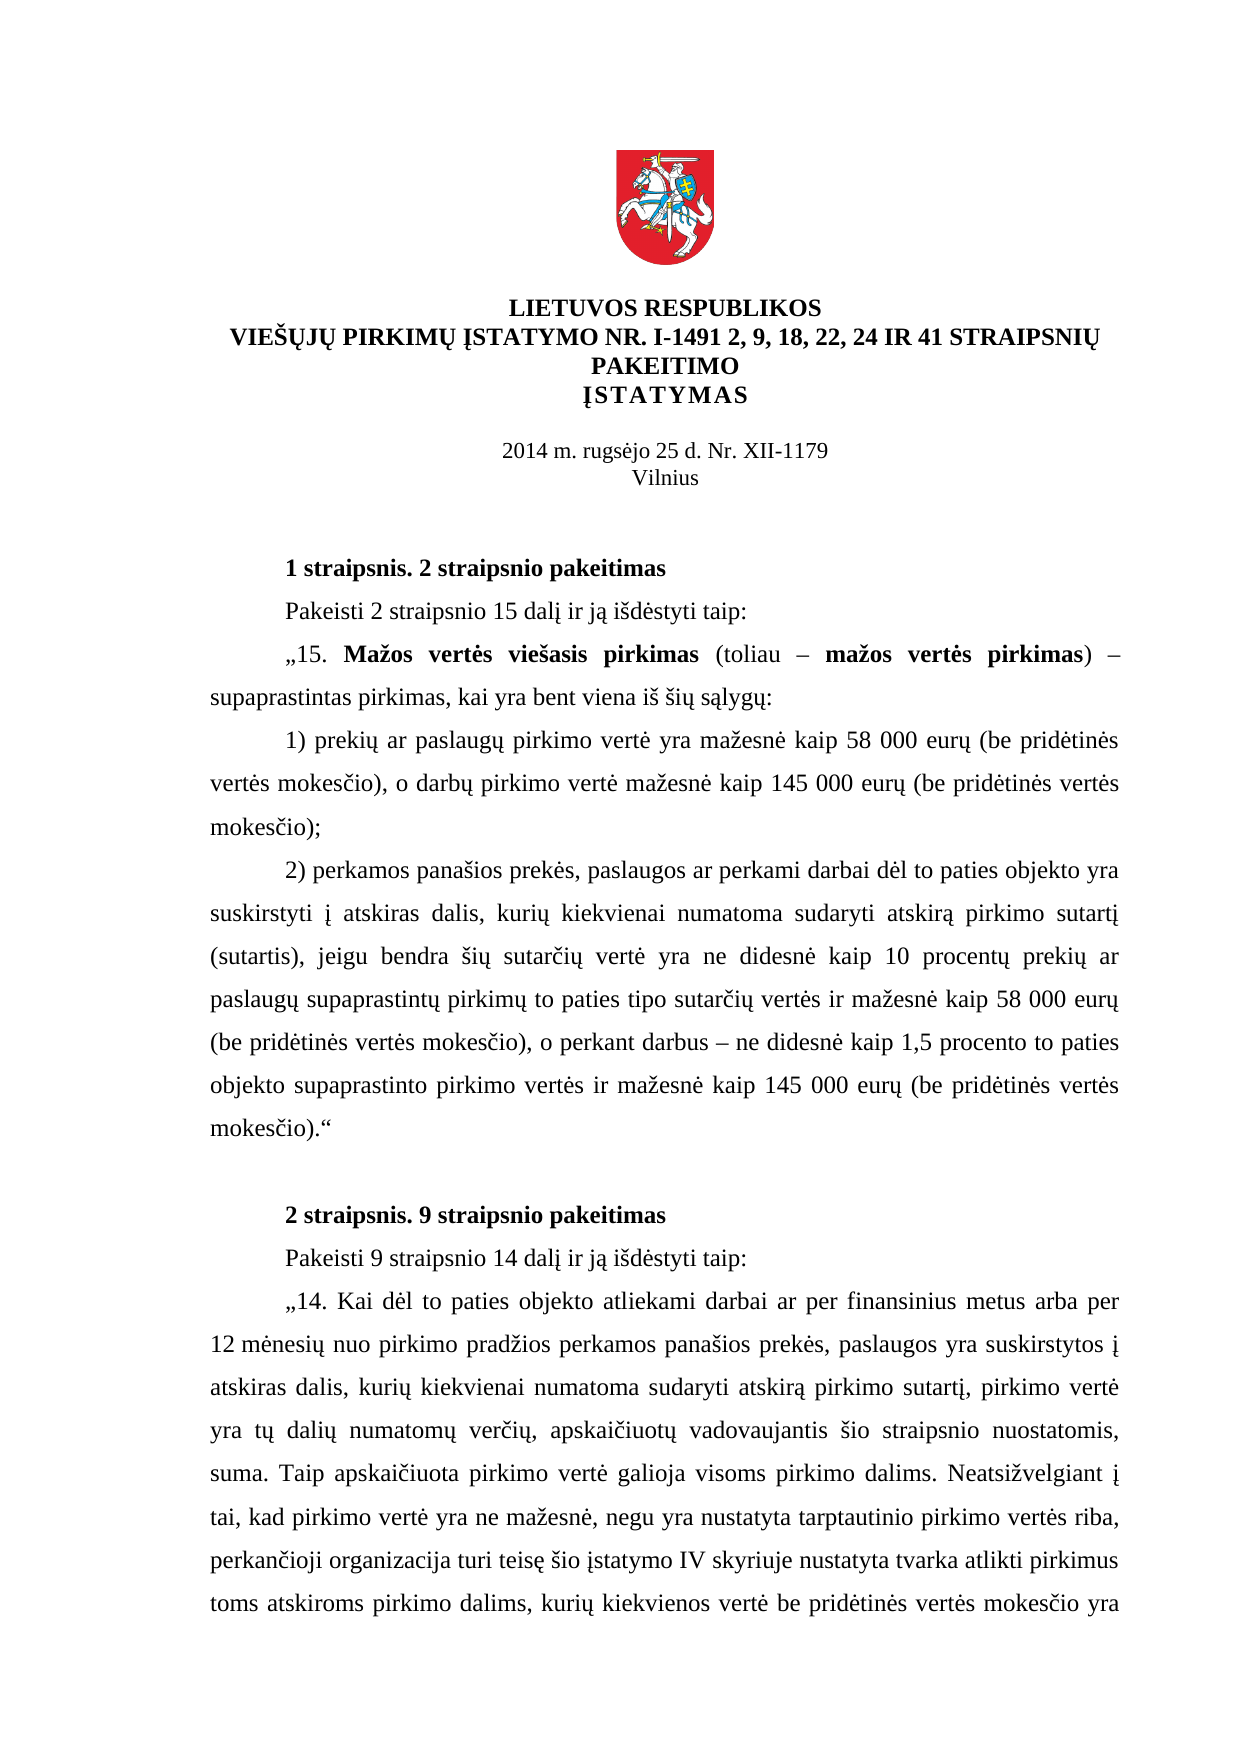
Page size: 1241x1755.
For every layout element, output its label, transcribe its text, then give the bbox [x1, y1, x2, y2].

text „14. Kai dėl to paties objekto atliekami darbai ar per finansinius metus arba per 12 mėnesių nuo pirkimo pradžios perkamos panašios prekės, paslaugos yra suskirstytos į atskiras dalis, kurių kiekvienai numatoma sudaryti atskirą pirkimo sutartį, pirkimo vertė yra tų dalių numatomų verčių, apskaičiuotų vadovaujantis šio straipsnio nuostatomis, suma. Taip apskaičiuota pirkimo vertė galioja visoms pirkimo dalims. Neatsižvelgiant į tai, kad pirkimo vertė yra ne mažesnė, negu yra nustatyta tarptautinio pirkimo vertės riba, perkančioji organizacija turi teisę šio įstatymo IV skyriuje nustatyta tvarka atlikti pirkimus toms atskiroms pirkimo dalims, kurių kiekvienos vertė be pridėtinės vertės mokesčio yra [210, 1286, 1120, 1617]
text 1 straipsnis. 2 straipsnio pakeitimas [210, 553, 1120, 582]
text Pakeisti 9 straipsnio 14 dalį ir ją išdėstyti taip: [210, 1243, 1120, 1272]
text „15. Mažos vertės viešasis pirkimas (toliau – mažos vertės pirkimas) – supaprastintas pirkimas, kai yra bent viena iš šių sąlygų: [210, 639, 1120, 711]
text 1) prekių ar paslaugų pirkimo vertė yra mažesnė kaip 58 000 eurų (be pridėtinės vertės mokesčio), o darbų pirkimo vertė mažesnė kaip 145 000 eurų (be pridėtinės vertės mokesčio); [210, 725, 1120, 840]
text VIEŠŲJŲ PIRKIMŲ ĮSTATYMO NR. I-1491 2, 9, 18, 22, 24 IR 41 STRAIPSNIŲ PAKEITIMO [210, 322, 1120, 380]
text ĮSTATYMAS [210, 380, 1120, 408]
text 2) perkamos panašios prekės, paslaugos ar perkami darbai dėl to paties objekto yra suskirstyti į atskiras dalis, kurių kiekvienai numatoma sudaryti atskirą pirkimo sutartį (sutartis), jeigu bendra šių sutarčių vertė yra ne didesnė kaip 10 procentų prekių ar paslaugų supaprastintų pirkimų to paties tipo sutarčių vertės ir mažesnė kaip 58 000 eurų (be pridėtinės vertės mokesčio), o perkant darbus – ne didesnė kaip 1,5 procento to paties objekto supaprastinto pirkimo vertės ir mažesnė kaip 145 000 eurų (be pridėtinės vertės mokesčio).“ [210, 855, 1120, 1142]
text LIETUVOS RESPUBLIKOS [210, 293, 1120, 322]
text Pakeisti 2 straipsnio 15 dalį ir ją išdėstyti taip: [210, 596, 1120, 625]
text 2014 m. rugsėjo 25 d. Nr. XII-1179 Vilnius [210, 437, 1120, 490]
text 2 straipsnis. 9 straipsnio pakeitimas [210, 1200, 1120, 1228]
